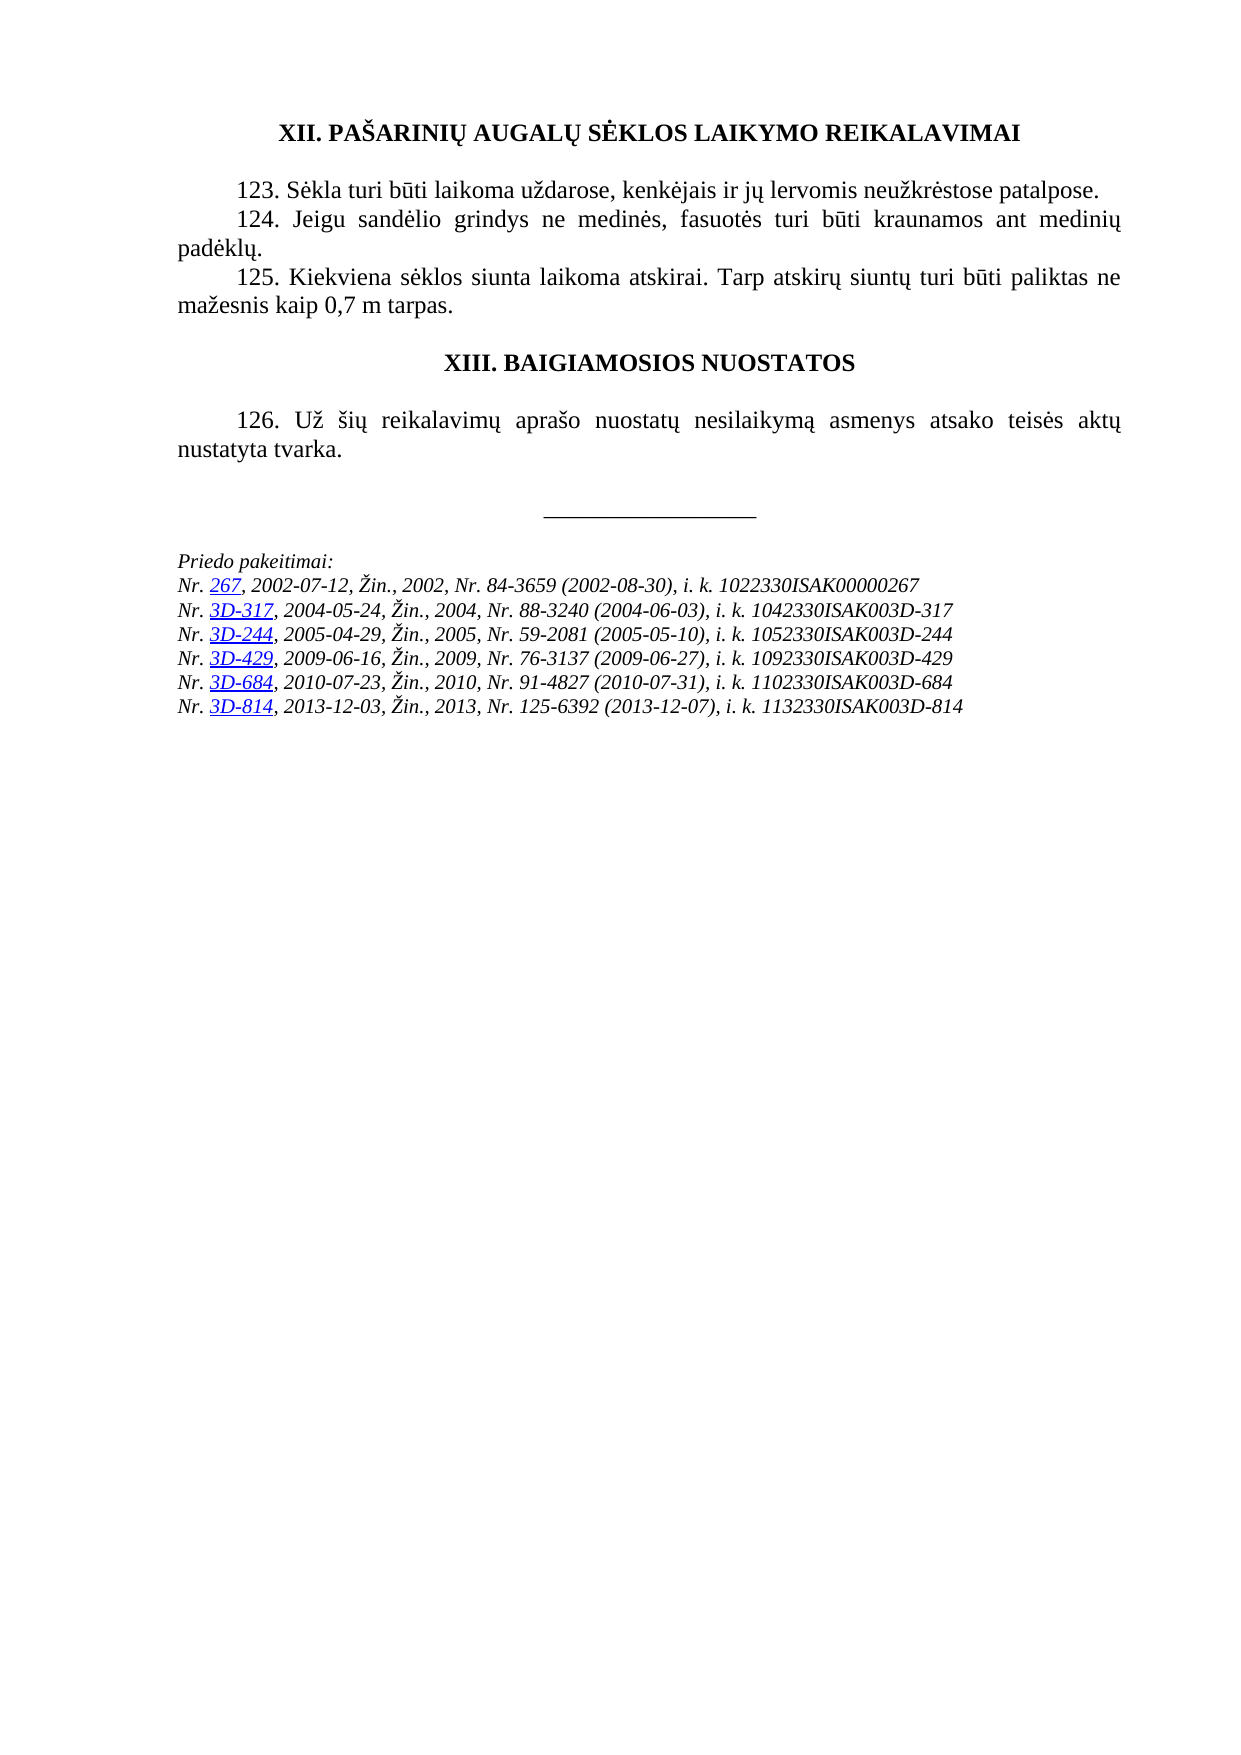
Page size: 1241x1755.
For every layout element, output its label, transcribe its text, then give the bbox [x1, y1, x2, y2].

text 123. Sėkla turi būti laikoma uždarose, kenkėjais ir jų lervomis neužkrėstose patalpose. [177, 176, 1122, 204]
text Nr. 3D-684, 2010-07-23, Žin., 2010, Nr. 91-4827 (2010-07-31), i. k. 1102330ISAK003D-684 [177, 670, 1122, 694]
text Nr. 3D-814, 2013-12-03, Žin., 2013, Nr. 125-6392 (2013-12-07), i. k. 1132330ISAK003D-814 [177, 694, 1122, 718]
text XII. PAŠARINIŲ AUGALŲ SĖKLOS LAIKYMO REIKALAVIMAI [177, 118, 1122, 147]
text XIII. BAIGIAMOSIOS NUOSTATOS [177, 348, 1122, 377]
text 126. Už šių reikalavimų aprašo nuostatų nesilaikymą asmenys atsako teisės aktų nustatyta tvarka. [177, 406, 1122, 463]
text Nr. 267, 2002-07-12, Žin., 2002, Nr. 84-3659 (2002-08-30), i. k. 1022330ISAK00000267 [177, 573, 1122, 597]
text 124. Jeigu sandėlio grindys ne medinės, fasuotės turi būti kraunamos ant medinių padėklų. [177, 204, 1122, 262]
text Nr. 3D-317, 2004-05-24, Žin., 2004, Nr. 88-3240 (2004-06-03), i. k. 1042330ISAK003D-317 [177, 597, 1122, 622]
text Nr. 3D-244, 2005-04-29, Žin., 2005, Nr. 59-2081 (2005-05-10), i. k. 1052330ISAK003D-244 [177, 622, 1122, 646]
text 125. Kiekviena sėklos siunta laikoma atskirai. Tarp atskirų siuntų turi būti paliktas ne mažesnis kaip 0,7 m tarpas. [177, 262, 1122, 319]
text Nr. 3D-429, 2009-06-16, Žin., 2009, Nr. 76-3137 (2009-06-27), i. k. 1092330ISAK003D-429 [177, 646, 1122, 670]
text Priedo pakeitimai: [177, 549, 1122, 573]
text _________________ [177, 492, 1122, 521]
